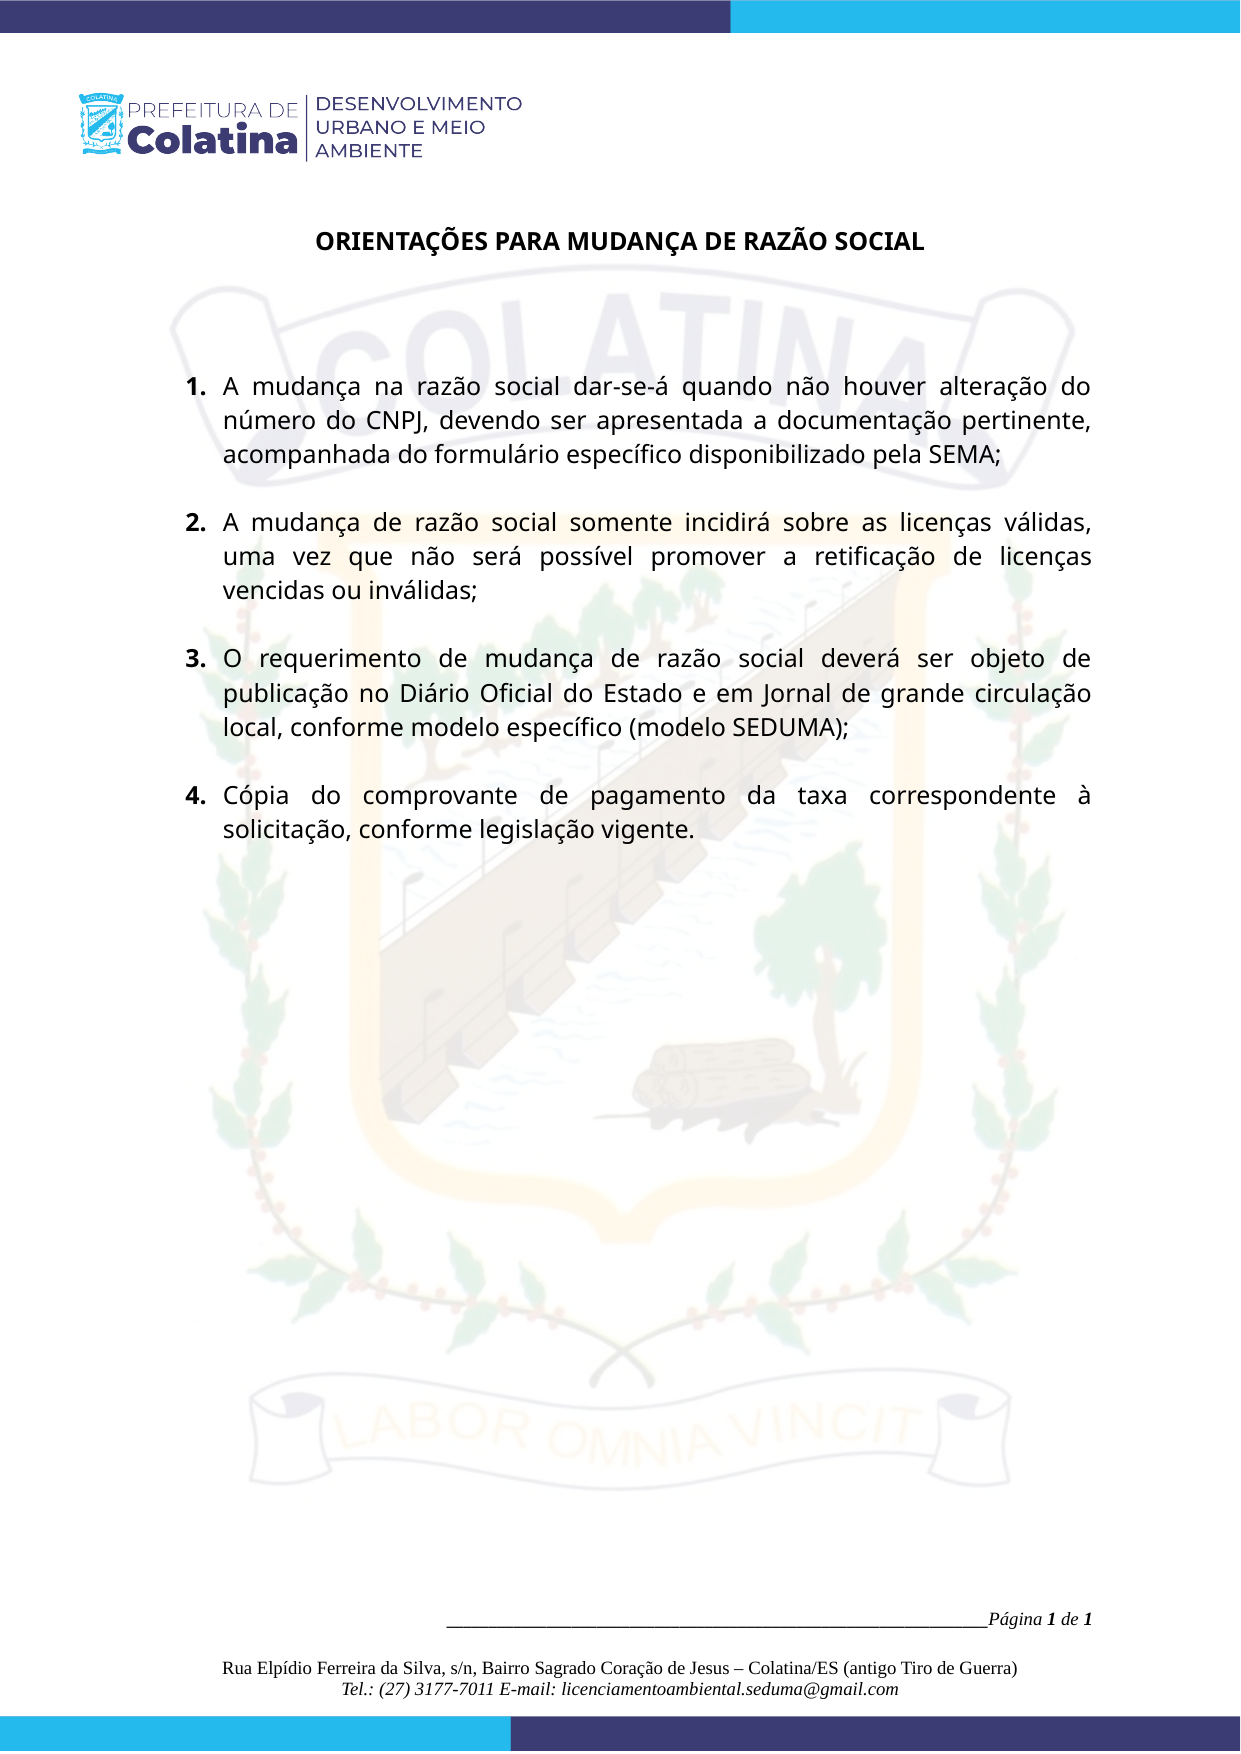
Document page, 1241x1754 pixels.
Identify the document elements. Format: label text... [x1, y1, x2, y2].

list A mudança de razão social somente incidirá sobre as licenças válidas, uma vez que não será possível promover a retificação de licenças vencidas ou inválidas; [185, 505, 1093, 607]
list Cópia do comprovante de pagamento da taxa correspondente à solicitação, conforme legislação vigente. [185, 777, 1093, 846]
list A mudança na razão social dar-se-á quando não houver alteração do número do CNPJ, devendo ser apresentada a documentação pertinente, acompanhada do formulário específico disponibilizado pela SEMA; [185, 369, 1093, 471]
list O requerimento de mudança de razão social deverá ser objeto de publicação no Diário Oficial do Estado e em Jornal de grande circulação local, conforme modelo específico (modelo SEDUMA); [185, 641, 1093, 743]
text ORIENTAÇÕES PARA MUDANÇA DE RAZÃO SOCIAL [148, 224, 1093, 258]
